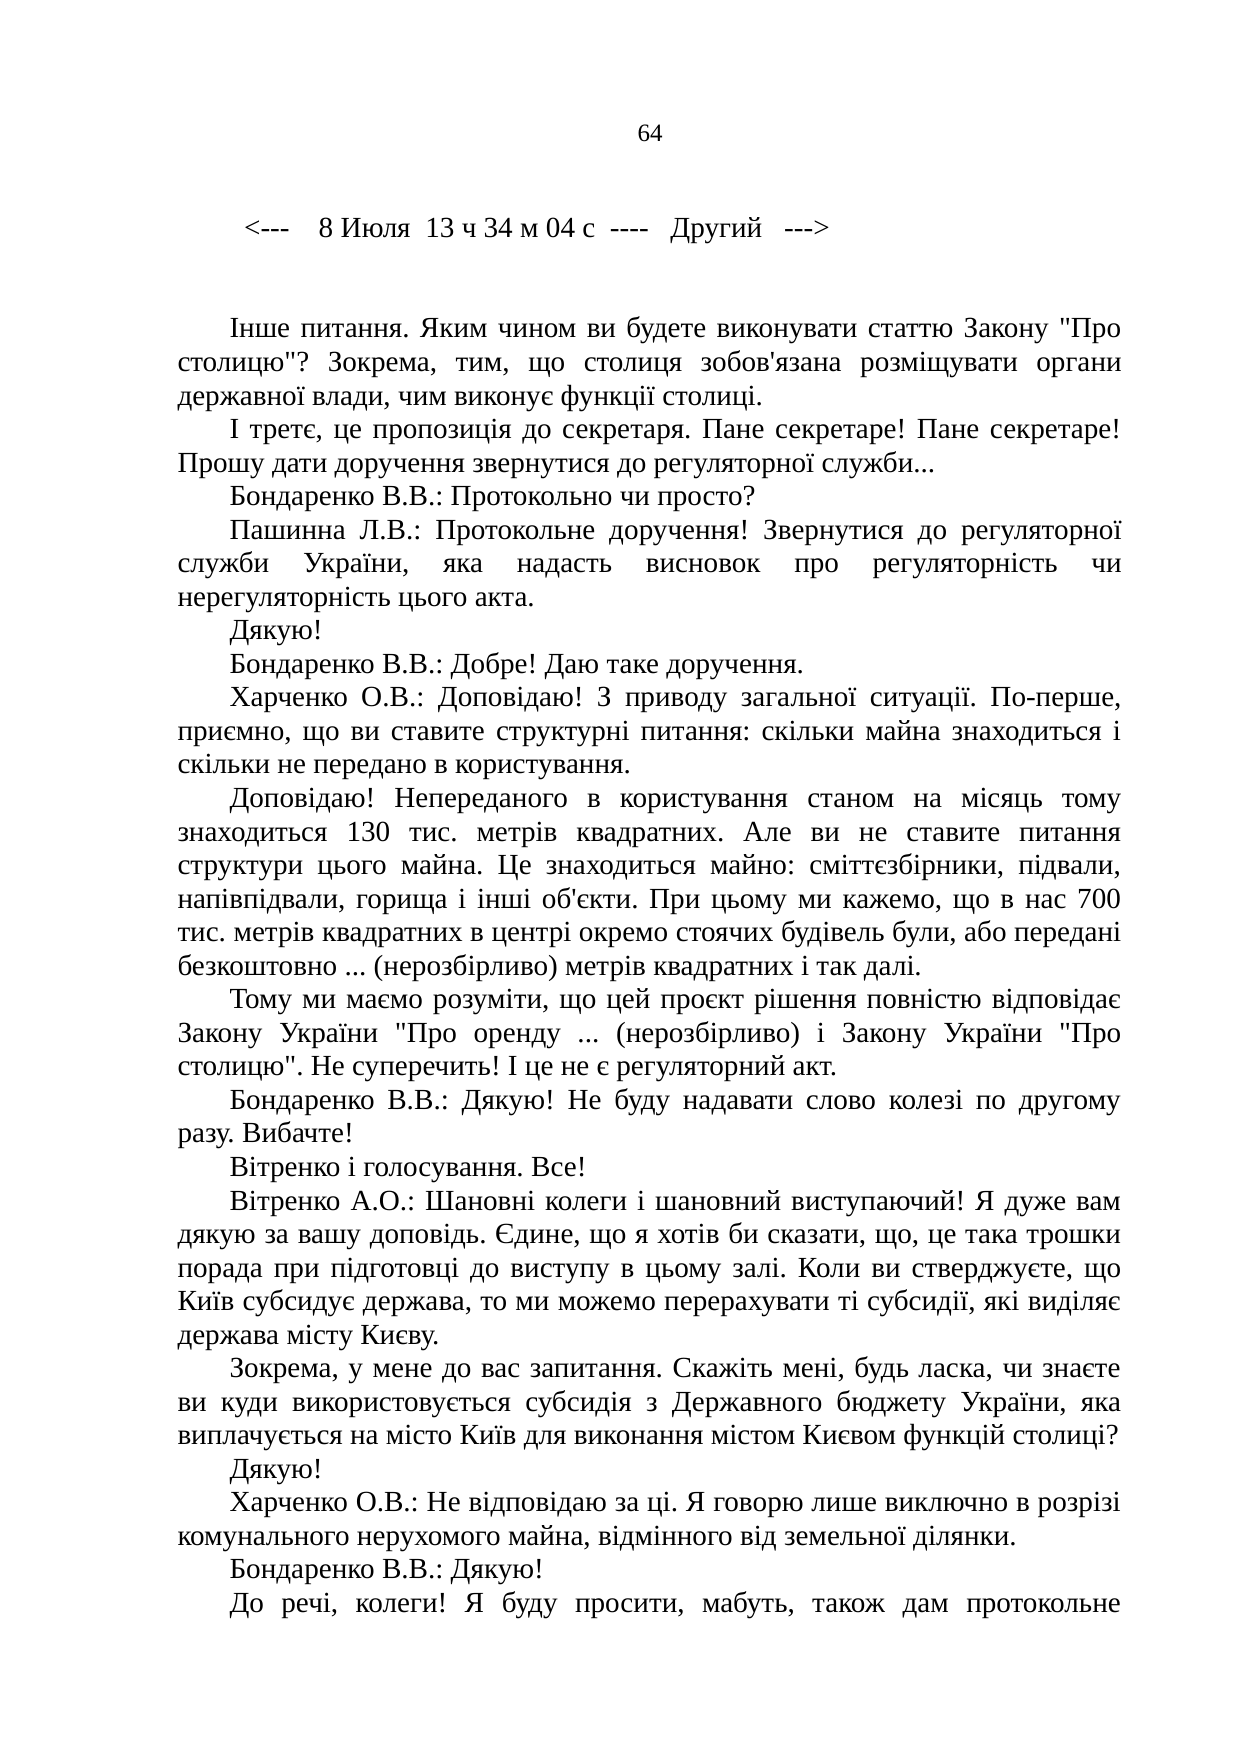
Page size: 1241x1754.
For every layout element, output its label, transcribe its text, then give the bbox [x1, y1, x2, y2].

text Бондаренко В.В.: Дякую! Не буду надавати слово колезі по другому разу. Вибачте! [177, 1082, 1122, 1149]
text Бондаренко В.В.: Протокольно чи просто? [177, 478, 1122, 512]
text Бондаренко В.В.: Дякую! [177, 1552, 1122, 1585]
text Зокрема, у мене до вас запитання. Скажіть мені, будь ласка, чи знаєте ви куди використовується субсидія з Державного бюджету України, яка виплачується на місто Київ для виконання містом Києвом функцій столиці? [177, 1350, 1122, 1451]
text До речі, колеги! Я буду просити, мабуть, також дам протокольне [177, 1585, 1122, 1619]
text І третє, це пропозиція до секретаря. Пане секретаре! Пане секретаре! Прошу дати доручення звернутися до регуляторної служби... [177, 411, 1122, 478]
text Тому ми маємо розуміти, що цей проєкт рішення повністю відповідає Закону України "Про оренду ... (нерозбірливо) і Закону України "Про столицю". Не суперечить! І це не є регуляторний акт. [177, 981, 1122, 1082]
text Харченко О.В.: Доповідаю! З приводу загальної ситуації. По-перше, приємно, що ви ставите структурні питання: скільки майна знаходиться і скільки не передано в користування. [177, 679, 1122, 780]
text <--- 8 Июля 13 ч 34 м 04 с ---- Другий ---> [177, 210, 1122, 243]
text Пашинна Л.В.: Протокольне доручення! Звернутися до регуляторної служби України, яка надасть висновок про регуляторність чи нерегуляторність цього акта. [177, 512, 1122, 612]
text Доповідаю! Непереданого в користування станом на місяць тому знаходиться 130 тис. метрів квадратних. Але ви не ставите питання структури цього майна. Це знаходиться майно: сміттєзбірники, підвали, напівпідвали, горища і інші об'єкти. При цьому ми кажемо, що в нас 700 тис. метрів квадратних в центрі окремо стоячих будівель були, або передані безкоштовно ... (нерозбірливо) метрів квадратних і так далі. [177, 780, 1122, 981]
text Дякую! [177, 612, 1122, 646]
text Харченко О.В.: Не відповідаю за ці. Я говорю лише виключно в розрізі комунального нерухомого майна, відмінного від земельної ділянки. [177, 1484, 1122, 1552]
text Дякую! [177, 1451, 1122, 1484]
text Інше питання. Яким чином ви будете виконувати статтю Закону "Про столицю"? Зокрема, тим, що столиця зобов'язана розміщувати органи державної влади, чим виконує функції столиці. [177, 311, 1122, 411]
text Бондаренко В.В.: Добре! Даю таке доручення. [177, 646, 1122, 679]
text Вітренко і голосування. Все! [177, 1149, 1122, 1183]
text Вітренко А.О.: Шановні колеги і шановний виступаючий! Я дуже вам дякую за вашу доповідь. Єдине, що я хотів би сказати, що, це така трошки порада при підготовці до виступу в цьому залі. Коли ви стверджуєте, що Київ субсидує держава, то ми можемо перерахувати ті субсидії, які виділяє держава місту Києву. [177, 1183, 1122, 1350]
